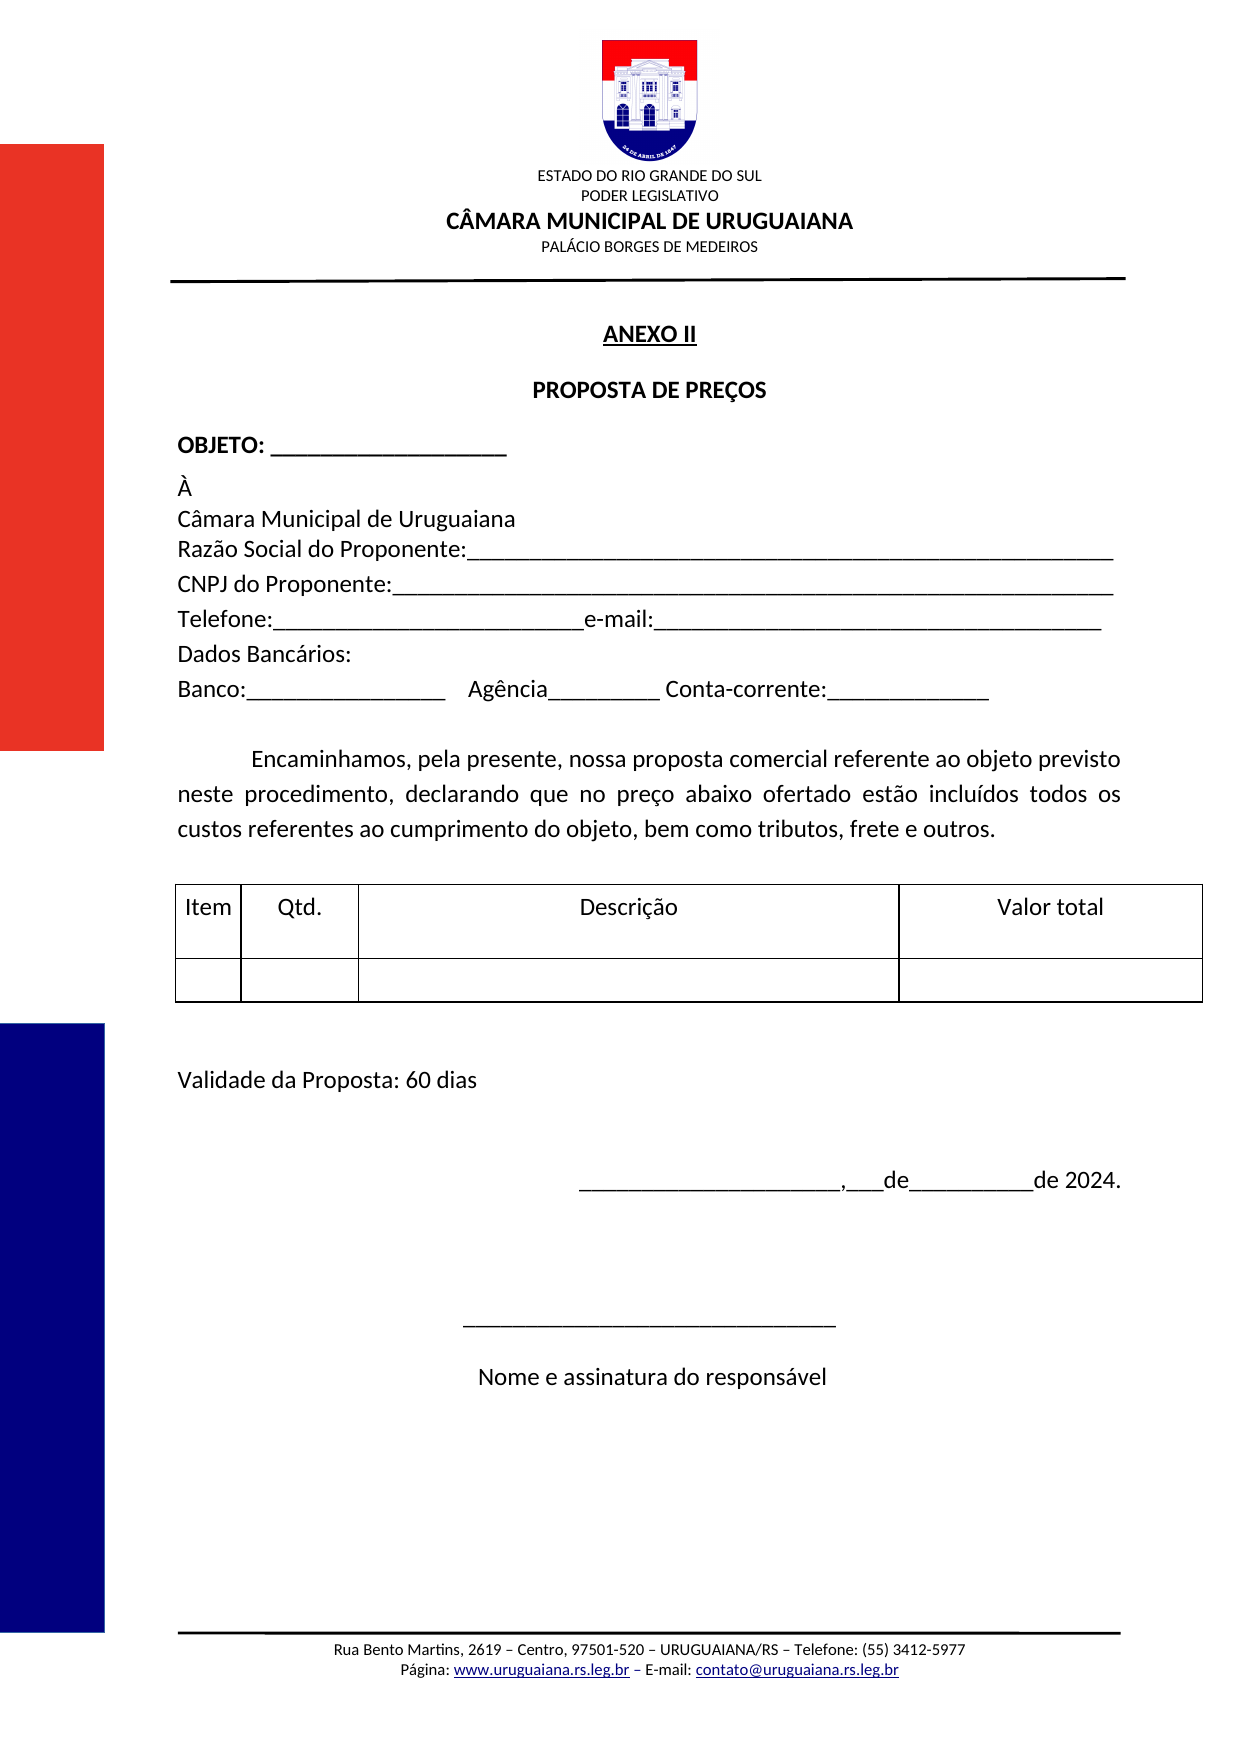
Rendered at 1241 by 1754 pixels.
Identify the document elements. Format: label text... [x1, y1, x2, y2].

picture [578, 29, 721, 165]
list Banco:________________ Agência_________ Conta-corrente:_____________ [177, 673, 1122, 704]
list Dados Bancários: [177, 638, 1122, 669]
table_header Item [176, 885, 240, 958]
subtitle PROPOSTA DE PREÇOS [177, 374, 1122, 404]
subtitle Câmara Municipal de Uruguaiana [177, 503, 1122, 533]
table_header Qtd. [242, 885, 358, 958]
list Nome e assinatura do responsável [177, 1361, 1122, 1391]
table_cell [359, 959, 898, 1001]
table_cell [900, 959, 1202, 1001]
table_header Descrição [359, 885, 898, 958]
text ANEXO II [177, 318, 1122, 349]
list Telefone:_________________________e-mail:____________________________________ [177, 603, 1122, 634]
list ______________________________ [177, 1300, 1122, 1330]
list _____________________,___de__________de 2024. [177, 1164, 1122, 1195]
list CNPJ do Proponente:__________________________________________________________ [177, 568, 1122, 599]
list Validade da Proposta: 60 dias [177, 1064, 1122, 1094]
table_cell [176, 959, 240, 1001]
list Encaminhamos, pela presente, nossa proposta comercial referente ao objeto previsto neste procedimento, declarando que no preço abaixo ofertado estão incluídos todos os custos referentes ao cumprimento do objeto, bem como tributos, frete e outros. [177, 743, 1122, 844]
table_cell [242, 959, 358, 1001]
list Razão Social do Proponente:____________________________________________________ [177, 533, 1122, 564]
subtitle OBJETO: ___________________ [177, 429, 1122, 460]
table_header Valor total [900, 885, 1202, 958]
subtitle À [177, 472, 1122, 503]
